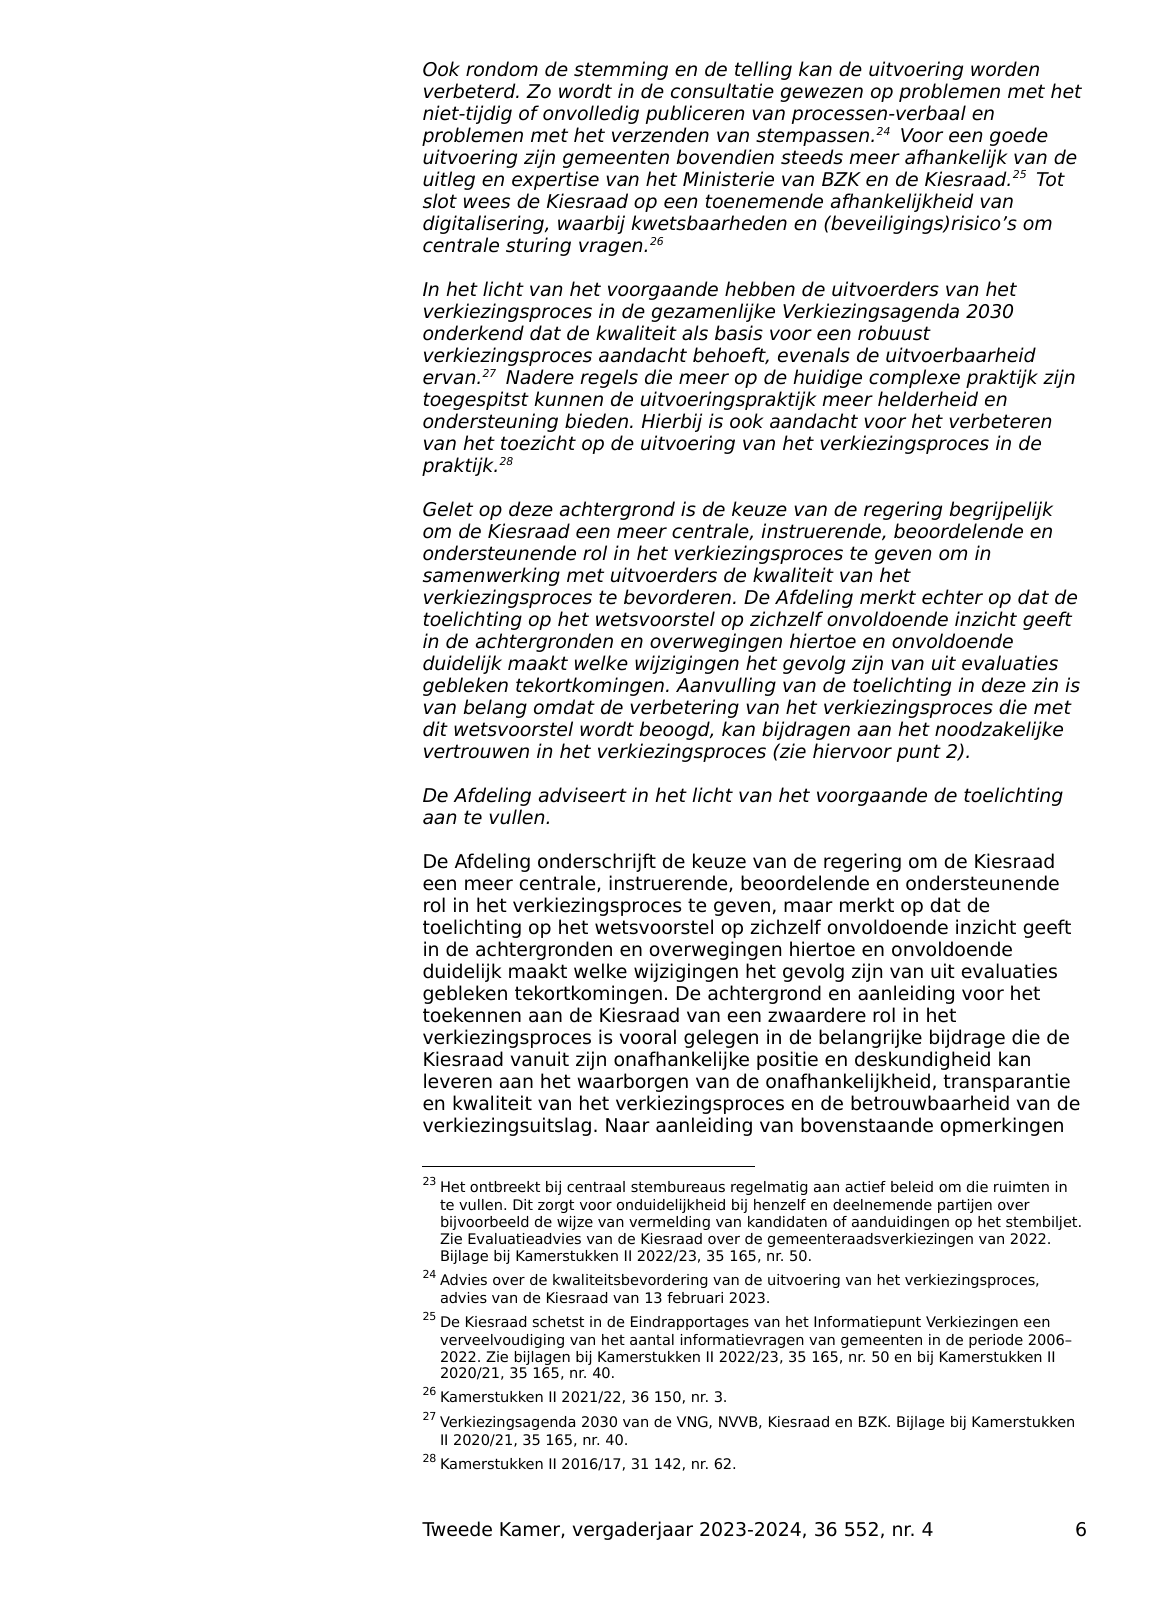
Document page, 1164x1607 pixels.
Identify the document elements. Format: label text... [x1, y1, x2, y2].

text Gelet op deze achtergrond is de keuze van de regering begrijpelijk om de Kiesraad een meer centrale, instruerende, beoordelende en ondersteunende rol in het verkiezingsproces te geven om in samenwerking met uitvoerders de kwaliteit van het verkiezingsproces te bevorderen. De Afdeling merkt echter op dat de toelichting op het wetsvoorstel op zichzelf onvoldoende inzicht geeft in de achtergronden en overwegingen hiertoe en onvoldoende duidelijk maakt welke wijzigingen het gevolg zijn van uit evaluaties gebleken tekortkomingen. Aanvulling van de toelichting in deze zin is van belang omdat de verbetering van het verkiezingsproces die met dit wetsvoorstel wordt beoogd, kan bijdragen aan het noodzakelijke vertrouwen in het verkiezingsproces (zie hiervoor punt 2). [422, 499, 1087, 763]
text De Kiesraad schetst in de Eindrapportages van het Informatiepunt Verkiezingen een verveelvoudiging van het aantal informatievragen van gemeenten in de periode 2006–2022. Zie bijlagen bij Kamerstukken II 2022/23, 35 165, nr. 50 en bij Kamerstukken II 2020/21, 35 165, nr. 40. [422, 1310, 1087, 1382]
text In het licht van het voorgaande hebben de uitvoerders van het verkiezingsproces in de gezamenlijke Verkiezingsagenda 2030 onderkend dat de kwaliteit als basis voor een robuust verkiezingsproces aandacht behoeft, evenals de uitvoerbaarheid ervan. Nadere regels die meer op de huidige complexe praktijk zijn toegespitst kunnen de uitvoeringspraktijk meer helderheid en ondersteuning bieden. Hierbij is ook aandacht voor het verbeteren van het toezicht op de uitvoering van het verkiezingsproces in de praktijk. [422, 279, 1087, 477]
text De Afdeling onderschrijft de keuze van de regering om de Kiesraad een meer centrale, instruerende, beoordelende en ondersteunende rol in het verkiezingsproces te geven, maar merkt op dat de toelichting op het wetsvoorstel op zichzelf onvoldoende inzicht geeft in de achtergronden en overwegingen hiertoe en onvoldoende duidelijk maakt welke wijzigingen het gevolg zijn van uit evaluaties gebleken tekortkomingen. De achtergrond en aanleiding voor het toekennen aan de Kiesraad van een zwaardere rol in het verkiezingsproces is vooral gelegen in de belangrijke bijdrage die de Kiesraad vanuit zijn onafhankelijke positie en deskundigheid kan leveren aan het waarborgen van de onafhankelijkheid, transparantie en kwaliteit van het verkiezingsproces en de betrouwbaarheid van de verkiezingsuitslag. Naar aanleiding van bovenstaande opmerkingen [422, 851, 1087, 1137]
text Advies over de kwaliteitsbevordering van de uitvoering van het verkiezingsproces, advies van de Kiesraad van 13 februari 2023. [422, 1268, 1087, 1307]
text Kamerstukken II 2016/17, 31 142, nr. 62. [422, 1452, 1087, 1474]
text Het ontbreekt bij centraal stembureaus regelmatig aan actief beleid om die ruimten in te vullen. Dit zorgt voor onduidelijkheid bij henzelf en deelnemende partijen over bijvoorbeeld de wijze van vermelding van kandidaten of aanduidingen op het stembiljet. Zie Evaluatieadvies van de Kiesraad over de gemeenteraadsverkiezingen van 2022. Bijlage bij Kamerstukken II 2022/23, 35 165, nr. 50. [422, 1175, 1087, 1265]
text De Afdeling adviseert in het licht van het voorgaande de toelichting aan te vullen. [422, 785, 1087, 829]
text Verkiezingsagenda 2030 van de VNG, NVVB, Kiesraad en BZK. Bijlage bij Kamerstukken II 2020/21, 35 165, nr. 40. [422, 1410, 1087, 1449]
text Kamerstukken II 2021/22, 36 150, nr. 3. [422, 1385, 1087, 1407]
text Ook rondom de stemming en de telling kan de uitvoering worden verbeterd. Zo wordt in de consultatie gewezen op problemen met het niet-tijdig of onvolledig publiceren van processen-verbaal en problemen met het verzenden van stempassen. Voor een goede uitvoering zijn gemeenten bovendien steeds meer afhankelijk van de uitleg en expertise van het Ministerie van BZK en de Kiesraad. Tot slot wees de Kiesraad op een toenemende afhankelijkheid van digitalisering, waarbij kwetsbaarheden en (beveiligings)risico’s om centrale sturing vragen. [422, 59, 1087, 257]
